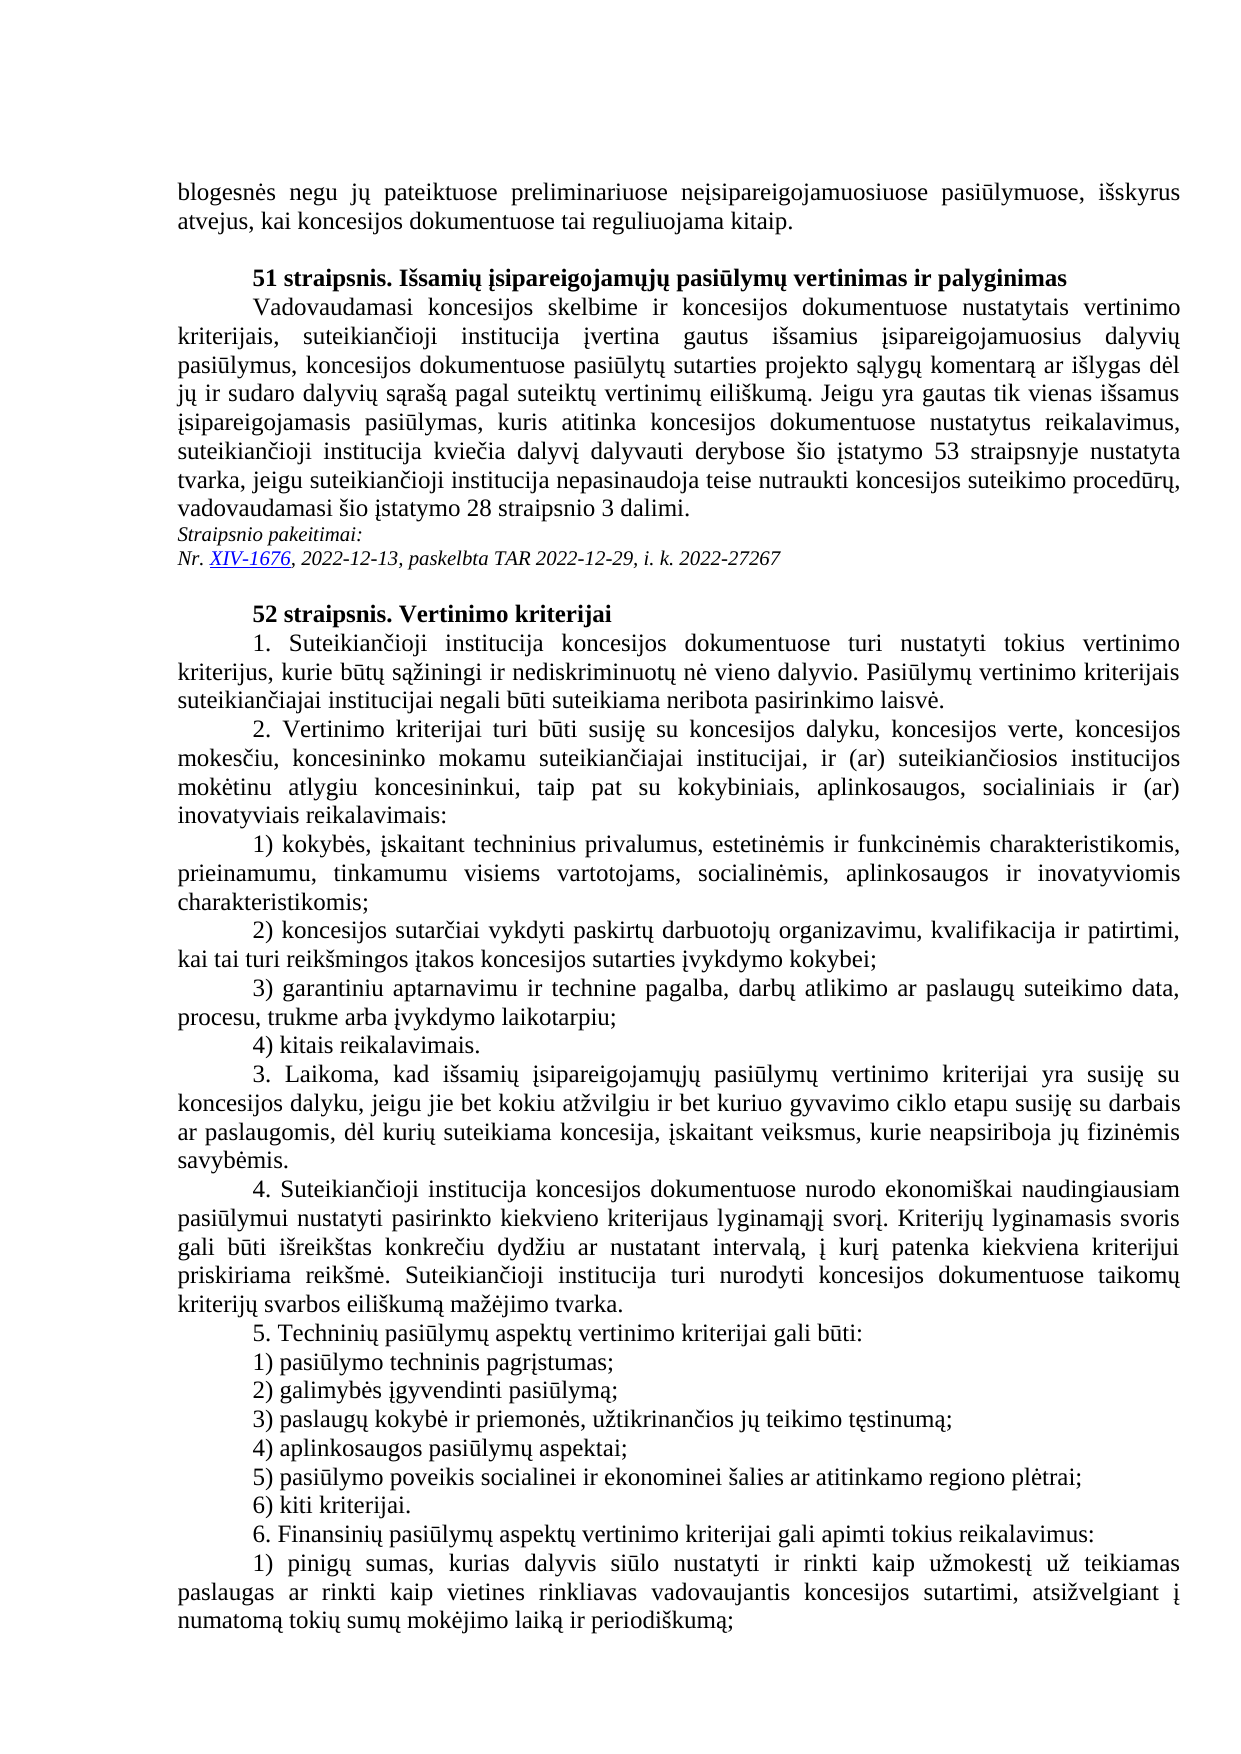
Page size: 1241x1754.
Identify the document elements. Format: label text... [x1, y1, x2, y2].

text 52 straipsnis. Vertinimo kriterijai [177, 599, 1181, 628]
text Vadovaudamasi koncesijos skelbime ir koncesijos dokumentuose nustatytais vertinimo kriterijais, suteikiančioji institucija įvertina gautus išsamius įsipareigojamuosius dalyvių pasiūlymus, koncesijos dokumentuose pasiūlytų sutarties projekto sąlygų komentarą ar išlygas dėl jų ir sudaro dalyvių sąrašą pagal suteiktų vertinimų eiliškumą. Jeigu yra gautas tik vienas išsamus įsipareigojamasis pasiūlymas, kuris atitinka koncesijos dokumentuose nustatytus reikalavimus, suteikiančioji institucija kviečia dalyvį dalyvauti derybose šio įstatymo 53 straipsnyje nustatyta tvarka, jeigu suteikiančioji institucija nepasinaudoja teise nutraukti koncesijos suteikimo procedūrų, vadovaudamasi šio įstatymo 28 straipsnio 3 dalimi. [177, 292, 1181, 522]
text 3) garantiniu aptarnavimu ir technine pagalba, darbų atlikimo ar paslaugų suteikimo data, procesu, trukme arba įvykdymo laikotarpiu; [177, 973, 1181, 1030]
text 51 straipsnis. Išsamių įsipareigojamųjų pasiūlymų vertinimas ir palyginimas [177, 263, 1181, 292]
text 2) koncesijos sutarčiai vykdyti paskirtų darbuotojų organizavimu, kvalifikacija ir patirtimi, kai tai turi reikšmingos įtakos koncesijos sutarties įvykdymo kokybei; [177, 915, 1181, 973]
text 3. Laikoma, kad išsamių įsipareigojamųjų pasiūlymų vertinimo kriterijai yra susiję su koncesijos dalyku, jeigu jie bet kokiu atžvilgiu ir bet kuriuo gyvavimo ciklo etapu susiję su darbais ar paslaugomis, dėl kurių suteikiama koncesija, įskaitant veiksmus, kurie neapsiriboja jų fizinėmis savybėmis. [177, 1059, 1181, 1174]
text 6) kiti kriterijai. [177, 1490, 1181, 1519]
text 5. Techninių pasiūlymų aspektų vertinimo kriterijai gali būti: [177, 1318, 1181, 1347]
text 2) galimybės įgyvendinti pasiūlymą; [177, 1375, 1181, 1404]
text blogesnės negu jų pateiktuose preliminariuose neįsipareigojamuosiuose pasiūlymuose, išskyrus atvejus, kai koncesijos dokumentuose tai reguliuojama kitaip. [177, 177, 1181, 235]
text 4) aplinkosaugos pasiūlymų aspektai; [177, 1433, 1181, 1462]
text Nr. XIV-1676, 2022-12-13, paskelbta TAR 2022-12-29, i. k. 2022-27267 [177, 546, 1181, 570]
text 2. Vertinimo kriterijai turi būti susiję su koncesijos dalyku, koncesijos verte, koncesijos mokesčiu, koncesininko mokamu suteikiančiajai institucijai, ir (ar) suteikiančiosios institucijos mokėtinu atlygiu koncesininkui, taip pat su kokybiniais, aplinkosaugos, socialiniais ir (ar) inovatyviais reikalavimais: [177, 714, 1181, 829]
text 1) pasiūlymo techninis pagrįstumas; [177, 1347, 1181, 1375]
text 1. Suteikiančioji institucija koncesijos dokumentuose turi nustatyti tokius vertinimo kriterijus, kurie būtų sąžiningi ir nediskriminuotų nė vieno dalyvio. Pasiūlymų vertinimo kriterijais suteikiančiajai institucijai negali būti suteikiama neribota pasirinkimo laisvė. [177, 628, 1181, 714]
text 1) pinigų sumas, kurias dalyvis siūlo nustatyti ir rinkti kaip užmokestį už teikiamas paslaugas ar rinkti kaip vietines rinkliavas vadovaujantis koncesijos sutartimi, atsižvelgiant į numatomą tokių sumų mokėjimo laiką ir periodiškumą; [177, 1548, 1181, 1634]
text 4. Suteikiančioji institucija koncesijos dokumentuose nurodo ekonomiškai naudingiausiam pasiūlymui nustatyti pasirinkto kiekvieno kriterijaus lyginamąjį svorį. Kriterijų lyginamasis svoris gali būti išreikštas konkrečiu dydžiu ar nustatant intervalą, į kurį patenka kiekviena kriterijui priskiriama reikšmė. Suteikiančioji institucija turi nurodyti koncesijos dokumentuose taikomų kriterijų svarbos eiliškumą mažėjimo tvarka. [177, 1174, 1181, 1318]
text 4) kitais reikalavimais. [177, 1030, 1181, 1059]
text 1) kokybės, įskaitant techninius privalumus, estetinėmis ir funkcinėmis charakteristikomis, prieinamumu, tinkamumu visiems vartotojams, socialinėmis, aplinkosaugos ir inovatyviomis charakteristikomis; [177, 829, 1181, 915]
text 6. Finansinių pasiūlymų aspektų vertinimo kriterijai gali apimti tokius reikalavimus: [177, 1519, 1181, 1548]
text 5) pasiūlymo poveikis socialinei ir ekonominei šalies ar atitinkamo regiono plėtrai; [177, 1462, 1181, 1490]
text 3) paslaugų kokybė ir priemonės, užtikrinančios jų teikimo tęstinumą; [177, 1404, 1181, 1433]
text Straipsnio pakeitimai: [177, 522, 1181, 546]
